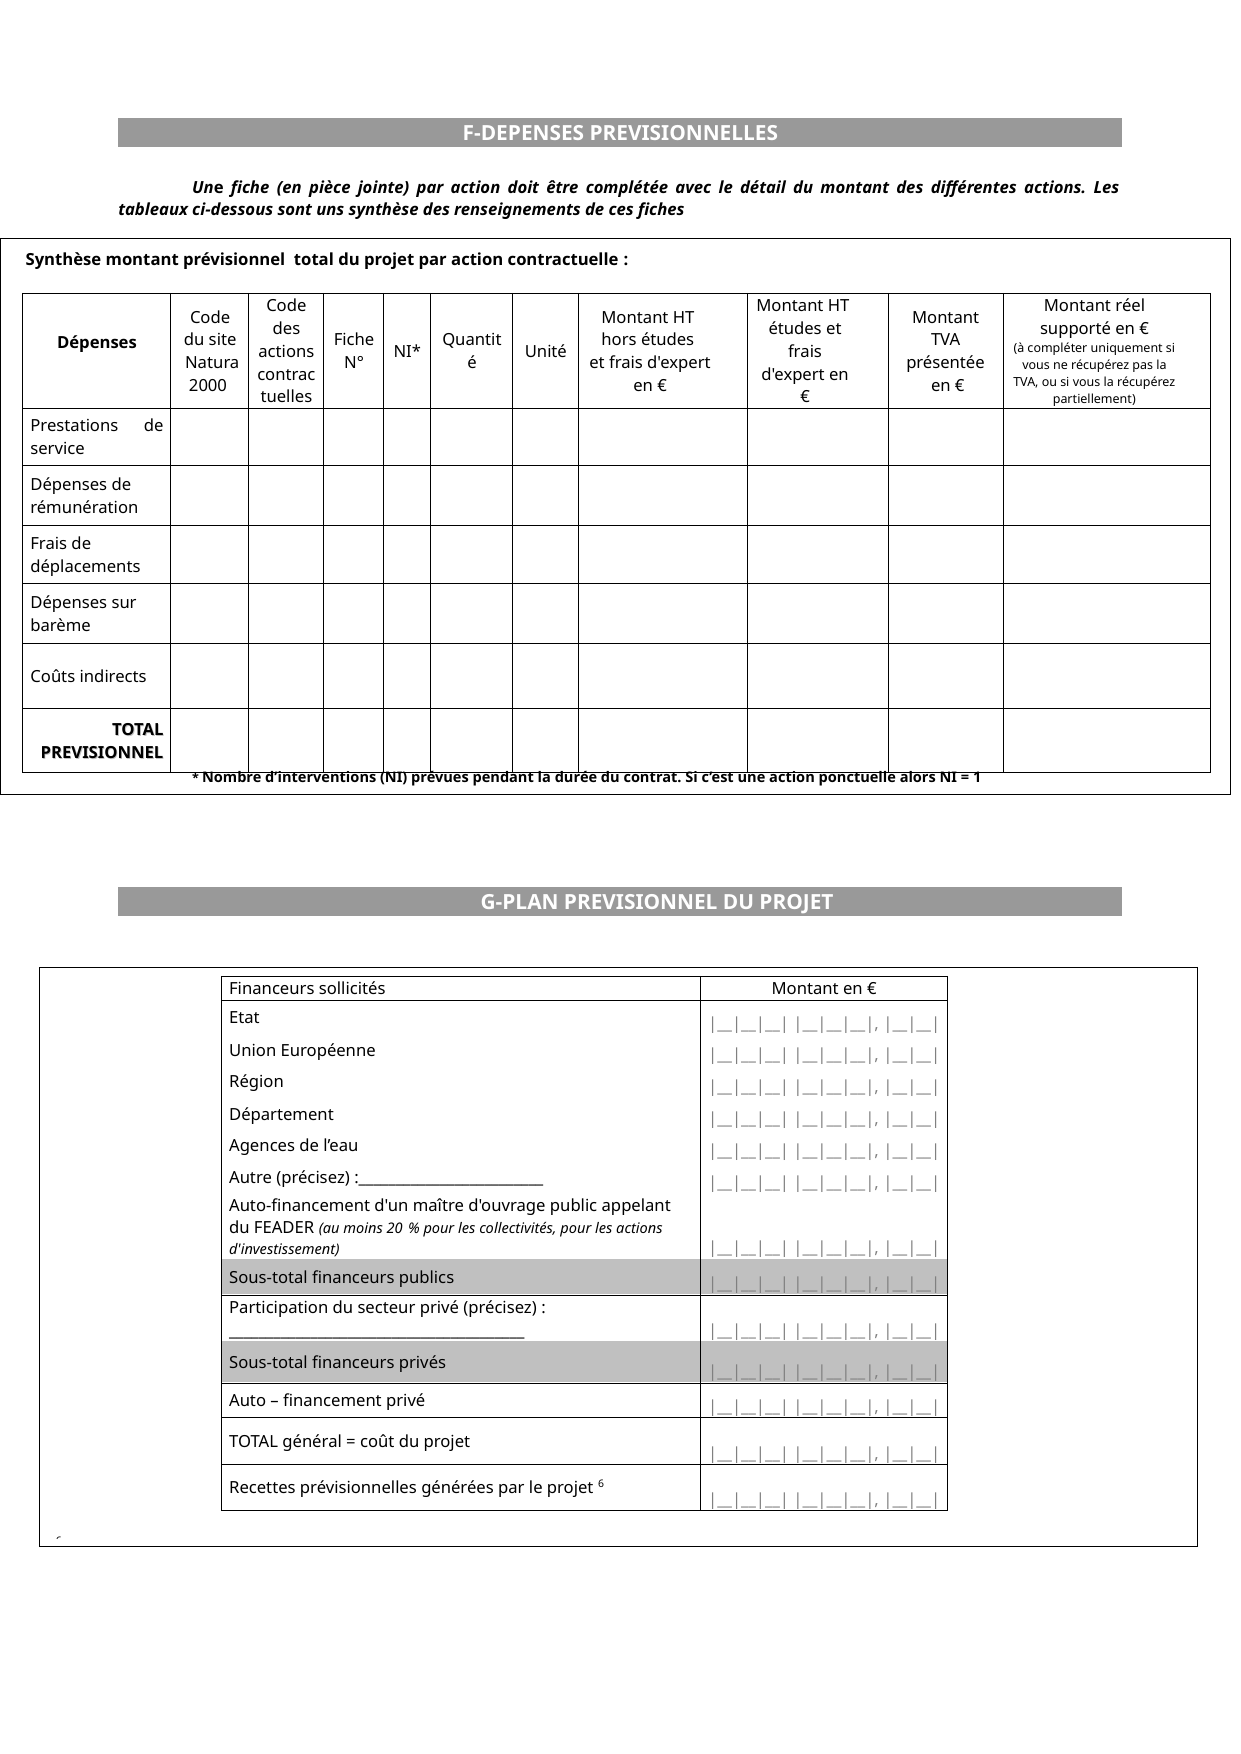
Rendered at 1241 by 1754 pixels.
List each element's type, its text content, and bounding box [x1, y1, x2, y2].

table_cell [431, 526, 512, 583]
table_cell [889, 644, 1003, 708]
table_cell [579, 709, 747, 772]
table_cell Auto – financement privé [222, 1384, 700, 1417]
table_cell Agences de l’eau [222, 1129, 700, 1161]
table_cell Frais de déplacements [23, 526, 170, 583]
table_cell [1004, 526, 1210, 583]
table_cell [384, 709, 430, 772]
table_cell [384, 526, 430, 583]
table_cell TOTAL PREVISIONNEL [23, 709, 170, 772]
table_cell Dépenses de rémunération [23, 466, 170, 525]
table_header Code des actions contractuelles [249, 294, 323, 408]
table_cell [324, 644, 383, 708]
table_cell Etat [222, 1001, 700, 1034]
table_cell [513, 644, 578, 708]
table_cell Union Européenne [222, 1035, 700, 1065]
table_cell [889, 466, 1003, 525]
table_cell |__|__|__| |__|__|__|, |__|__| [701, 1341, 947, 1382]
table_cell [889, 409, 1003, 465]
text G-PLAN PREVISIONNEL DU PROJET [118, 887, 1122, 916]
table_cell |__|__|__| |__|__|__|, |__|__| [701, 1098, 947, 1129]
table_cell [249, 709, 323, 772]
table_cell [431, 644, 512, 708]
table_header Montant HT hors études et frais d'expert en € [579, 294, 747, 408]
table_cell [249, 584, 323, 643]
table_cell [513, 709, 578, 772]
table_cell |__|__|__| |__|__|__|, |__|__| [701, 1296, 947, 1341]
table_cell [579, 644, 747, 708]
table_cell Sous-total financeurs publics [222, 1259, 700, 1294]
table_header Unité [513, 294, 578, 408]
table_cell [384, 466, 430, 525]
table_cell [889, 526, 1003, 583]
table_cell [431, 466, 512, 525]
table_cell [1004, 644, 1210, 708]
table_cell [324, 466, 383, 525]
table_cell [1004, 584, 1210, 643]
table_cell [324, 526, 383, 583]
table_cell [889, 709, 1003, 772]
table_header Financeurs sollicités [222, 977, 700, 999]
table_cell [324, 709, 383, 772]
table_cell Autre (précisez) :_________________________ [222, 1161, 700, 1193]
table_cell Département [222, 1098, 700, 1129]
table_cell |__|__|__| |__|__|__|, |__|__| [701, 1001, 947, 1034]
table_cell |__|__|__| |__|__|__|, |__|__| [701, 1035, 947, 1065]
table_cell [579, 526, 747, 583]
table_cell |__|__|__| |__|__|__|, |__|__| [701, 1129, 947, 1161]
table_cell Région [222, 1065, 700, 1098]
table_cell [431, 409, 512, 465]
table_cell [748, 644, 888, 708]
table_header Montant en € [701, 977, 947, 999]
table_cell [171, 466, 248, 525]
table_cell |__|__|__| |__|__|__|, |__|__| [701, 1418, 947, 1464]
table_cell [171, 584, 248, 643]
table_cell [748, 466, 888, 525]
table_cell Participation du secteur privé (précisez) : ________________________________________ [222, 1296, 700, 1341]
table_cell [324, 584, 383, 643]
table_header Montant TVA présentée en € [889, 294, 1003, 408]
table_cell [249, 526, 323, 583]
table_cell [384, 644, 430, 708]
table_cell Prestations de service [23, 409, 170, 465]
table_cell |__|__|__| |__|__|__|, |__|__| [701, 1065, 947, 1098]
text F-DEPENSES PREVISIONNELLES [118, 118, 1122, 147]
table_cell |__|__|__| |__|__|__|, |__|__| [701, 1384, 947, 1417]
table_cell [748, 584, 888, 643]
table_cell [513, 526, 578, 583]
table_cell [324, 409, 383, 465]
table_cell [384, 409, 430, 465]
table_cell [748, 526, 888, 583]
table_cell [431, 709, 512, 772]
table_cell Auto-financement d'un maître d'ouvrage public appelant du FEADER (au moins 20 % pour les collectivités, pour les actions d'investissement) [222, 1194, 700, 1259]
table_cell |__|__|__| |__|__|__|, |__|__| [701, 1194, 947, 1259]
table_cell [579, 466, 747, 525]
table_header Quantité [431, 294, 512, 408]
table_cell [579, 409, 747, 465]
text Une fiche (en pièce jointe) par action doit être complétée avec le détail du montant des différentes actions. Les tableaux ci-dessous sont uns synthèse des renseignements de ces fiches [118, 175, 1122, 221]
table_cell [249, 644, 323, 708]
table_cell [431, 584, 512, 643]
table_cell [1004, 409, 1210, 465]
table_header Dépenses [23, 294, 170, 408]
table_cell [249, 466, 323, 525]
table_cell Coûts indirects [23, 644, 170, 708]
table_cell [171, 709, 248, 772]
table_cell [748, 709, 888, 772]
table_cell Recettes prévisionnelles générées par le projet 6 [222, 1465, 700, 1510]
table_cell |__|__|__| |__|__|__|, |__|__| [701, 1161, 947, 1193]
table_header Montant réel supporté en € (à compléter uniquement si vous ne récupérez pas la TVA, ou si vous la récupérez partiellement) [1004, 294, 1210, 408]
table_cell [171, 409, 248, 465]
table_cell [513, 409, 578, 465]
table_cell [1004, 466, 1210, 525]
table_cell [748, 409, 888, 465]
table_cell |__|__|__| |__|__|__|, |__|__| [701, 1259, 947, 1294]
table_header NI* [384, 294, 430, 408]
table_cell |__|__|__| |__|__|__|, |__|__| [701, 1465, 947, 1510]
table_cell [513, 584, 578, 643]
table_cell Dépenses sur barème [23, 584, 170, 643]
table_cell TOTAL général = coût du projet [222, 1418, 700, 1464]
table_cell Sous-total financeurs privés [222, 1341, 700, 1382]
table_cell [579, 584, 747, 643]
table_cell [171, 644, 248, 708]
table_cell [889, 584, 1003, 643]
table_cell [1004, 709, 1210, 772]
table_cell [171, 526, 248, 583]
table_header Fiche N° [324, 294, 383, 408]
table_cell [513, 466, 578, 525]
table_cell [249, 409, 323, 465]
table_header Montant HT études et frais d'expert en € [748, 294, 888, 408]
text 6 pendant la durée de l’opération [56, 1533, 1182, 1538]
table_header Code du site Natura 2000 [171, 294, 248, 408]
table_cell [384, 584, 430, 643]
text Synthèse montant prévisionnel total du projet par action contractuelle : [17, 247, 1189, 270]
